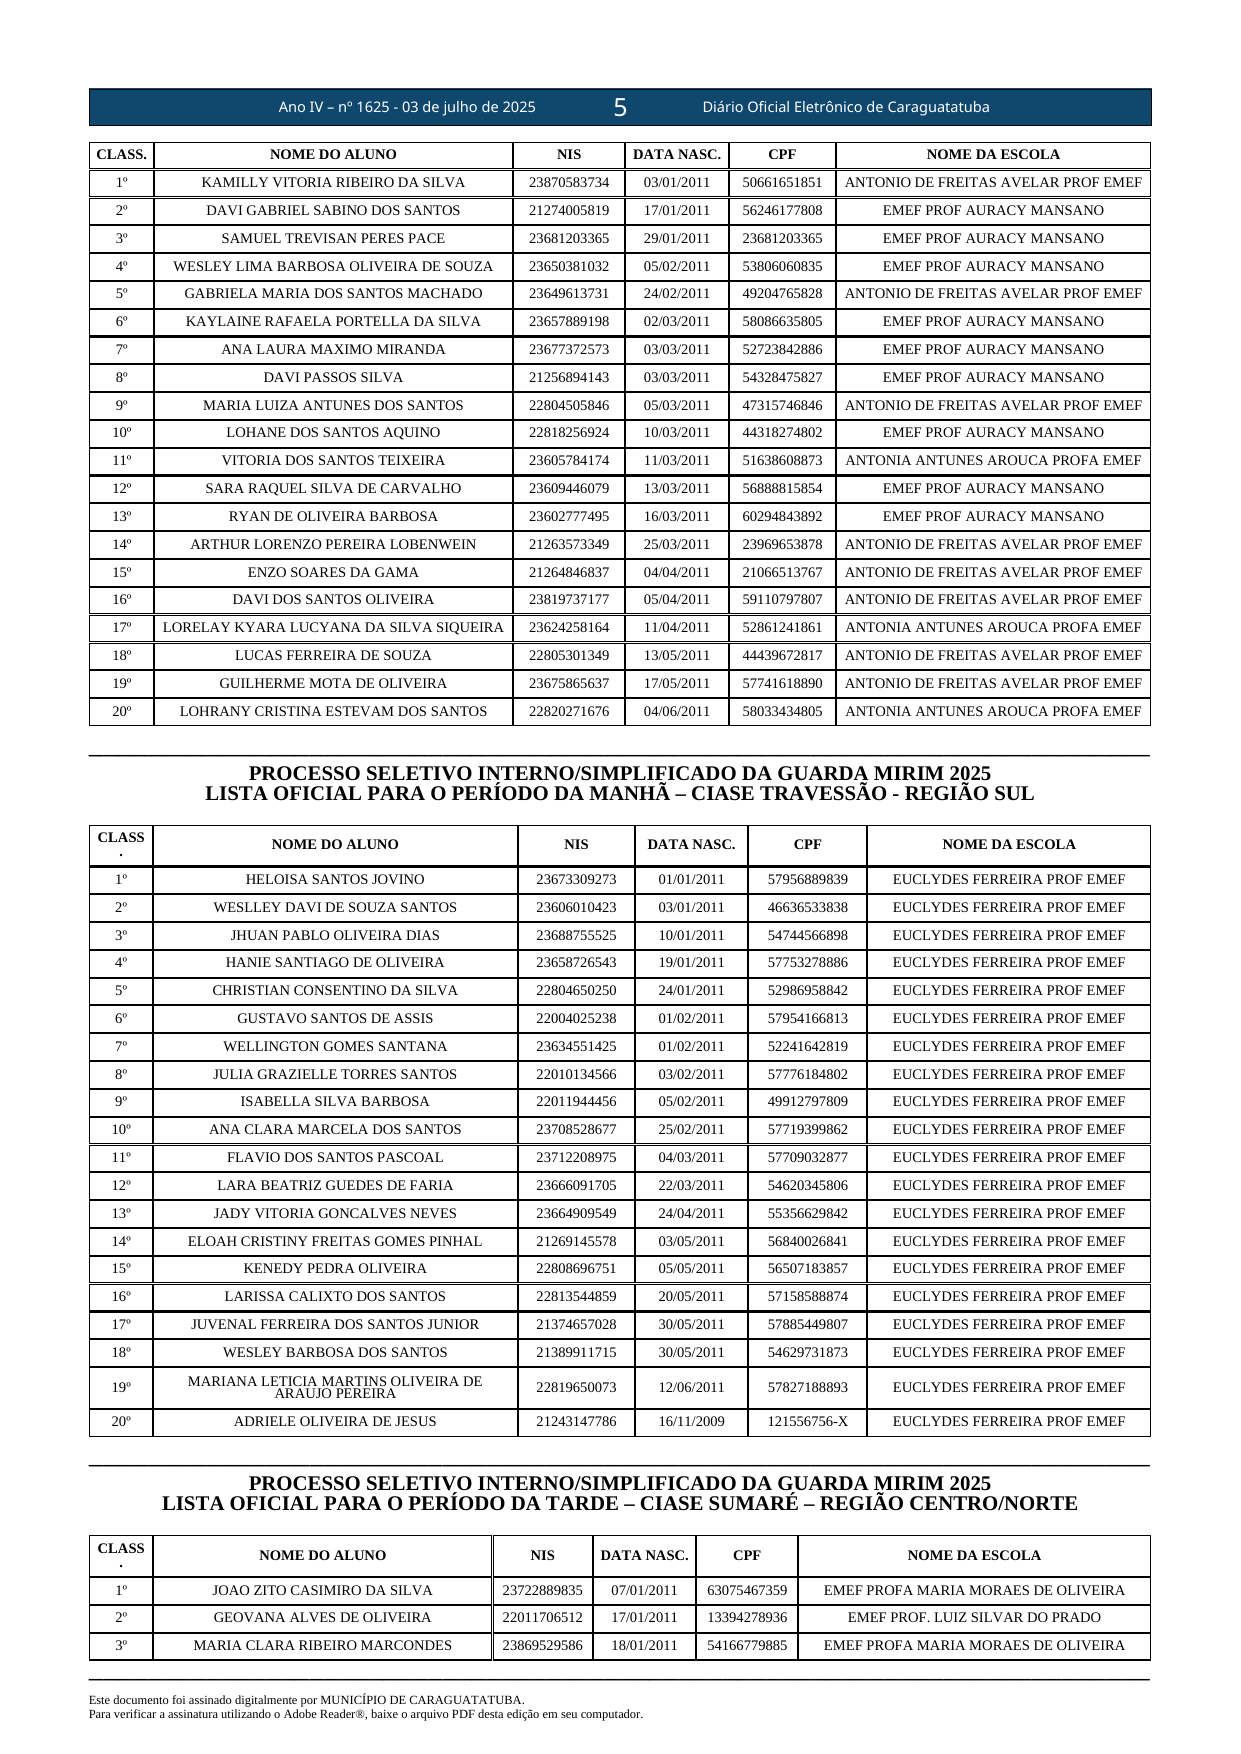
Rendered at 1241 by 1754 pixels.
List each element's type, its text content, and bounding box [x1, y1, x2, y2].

table_cell 19/01/2011 [636, 951, 747, 977]
table_cell RYAN DE OLIVEIRA BARBOSA [155, 504, 512, 530]
table_cell 22820271676 [514, 699, 624, 725]
table_cell 21374657028 [519, 1313, 634, 1338]
table_cell EMEF PROF AURACY MANSANO [837, 365, 1150, 391]
table_cell JUVENAL FERREIRA DOS SANTOS JUNIOR [154, 1313, 517, 1338]
table_cell 23712208975 [519, 1146, 634, 1171]
table_cell 23870583734 [514, 171, 624, 196]
table_cell 16º [90, 1285, 152, 1310]
table_cell WESLEY BARBOSA DOS SANTOS [154, 1340, 517, 1366]
table_cell 15º [90, 560, 153, 586]
table_header CLASS. [90, 826, 152, 865]
table_cell 8º [90, 365, 153, 391]
table_cell 11/04/2011 [626, 616, 728, 641]
table_cell 6º [90, 310, 153, 335]
table_cell 22804650250 [519, 979, 634, 1004]
table_cell GUSTAVO SANTOS DE ASSIS [154, 1006, 517, 1032]
text PROCESSO SELETIVO INTERNO/SIMPLIFICADO DA GUARDA MIRIM 2025 [88, 764, 1152, 784]
table_cell EMEF PROF AURACY MANSANO [837, 477, 1150, 502]
table_cell 22/03/2011 [636, 1173, 747, 1199]
table_cell 1º [90, 868, 152, 893]
table_cell 20º [90, 1410, 152, 1436]
table_cell 53806060835 [730, 254, 835, 280]
table_cell 10/03/2011 [626, 421, 728, 447]
table_cell 21066513767 [730, 560, 835, 586]
table_cell EUCLYDES FERREIRA PROF EMEF [868, 1340, 1150, 1366]
table_cell 56507183857 [749, 1257, 866, 1282]
table_cell 03/05/2011 [636, 1229, 747, 1255]
table_cell 5º [90, 282, 153, 308]
table_cell EUCLYDES FERREIRA PROF EMEF [868, 1313, 1150, 1338]
table_cell MARIA LUIZA ANTUNES DOS SANTOS [155, 393, 512, 419]
table_cell 8º [90, 1062, 152, 1088]
table_cell GUILHERME MOTA DE OLIVEIRA [155, 671, 512, 697]
table_cell 16/11/2009 [636, 1410, 747, 1436]
table_cell 23681203365 [730, 226, 835, 252]
table_cell 30/05/2011 [636, 1313, 747, 1338]
table_cell 52241642819 [749, 1034, 866, 1060]
table_cell 57956889839 [749, 868, 866, 893]
text LISTA OFICIAL PARA O PERÍODO DA MANHÃ – CIASE TRAVESSÃO - REGIÃO SUL [88, 784, 1152, 804]
table_cell KENEDY PEDRA OLIVEIRA [154, 1257, 517, 1282]
table_cell 22011944456 [519, 1090, 634, 1116]
table_cell 10º [90, 1118, 152, 1143]
text ──────────────────────────────────────────────────────────────────────── [88, 1453, 1152, 1475]
table_cell 54328475827 [730, 365, 835, 391]
table_cell 22818256924 [514, 421, 624, 447]
table_header CLASS. [90, 143, 153, 168]
table_cell 22010134566 [519, 1062, 634, 1088]
table_cell 12/06/2011 [636, 1368, 747, 1408]
table_header NIS [519, 826, 634, 865]
text PROCESSO SELETIVO INTERNO/SIMPLIFICADO DA GUARDA MIRIM 2025 [88, 1475, 1152, 1495]
table_cell 14º [90, 532, 153, 558]
table_header DATA NASC. [636, 826, 747, 865]
table_cell 11º [90, 449, 153, 474]
table_cell 58086635805 [730, 310, 835, 335]
table_cell 5º [90, 979, 152, 1004]
table_cell 23609446079 [514, 477, 624, 502]
table_cell 54744566898 [749, 923, 866, 949]
table_cell 23969653878 [730, 532, 835, 558]
table_cell GEOVANA ALVES DE OLIVEIRA [154, 1606, 491, 1632]
table_cell 52986958842 [749, 979, 866, 1004]
table_cell 23819737177 [514, 588, 624, 613]
table_cell 20/05/2011 [636, 1285, 747, 1310]
table_cell 16º [90, 588, 153, 613]
table_cell KAYLAINE RAFAELA PORTELLA DA SILVA [155, 310, 512, 335]
table_cell 03/02/2011 [636, 1062, 747, 1088]
table_cell EUCLYDES FERREIRA PROF EMEF [868, 1257, 1150, 1282]
table_cell 23722889835 [494, 1578, 592, 1604]
table_cell 03/03/2011 [626, 338, 728, 363]
table_cell 49204765828 [730, 282, 835, 308]
table_cell 7º [90, 338, 153, 363]
table_cell 56840026841 [749, 1229, 866, 1255]
table_cell 23869529586 [494, 1634, 592, 1659]
table_cell 23605784174 [514, 449, 624, 474]
table_cell 01/01/2011 [636, 868, 747, 893]
table_header NOME DO ALUNO [154, 826, 517, 865]
table_cell EUCLYDES FERREIRA PROF EMEF [868, 1285, 1150, 1310]
table_cell JADY VITORIA GONCALVES NEVES [154, 1201, 517, 1227]
table_cell 22804505846 [514, 393, 624, 419]
table_cell 23606010423 [519, 895, 634, 921]
table_header DATA NASC. [594, 1536, 695, 1576]
table_cell 23664909549 [519, 1201, 634, 1227]
table_cell 24/01/2011 [636, 979, 747, 1004]
table_cell 9º [90, 1090, 152, 1116]
table_cell 01/02/2011 [636, 1034, 747, 1060]
table_cell ENZO SOARES DA GAMA [155, 560, 512, 586]
table_cell 21269145578 [519, 1229, 634, 1255]
table_cell CHRISTIAN CONSENTINO DA SILVA [154, 979, 517, 1004]
table_cell 57753278886 [749, 951, 866, 977]
table_cell 23602777495 [514, 504, 624, 530]
table_cell 23666091705 [519, 1173, 634, 1199]
table_cell 54629731873 [749, 1340, 866, 1366]
table_cell 05/03/2011 [626, 393, 728, 419]
table_cell 04/03/2011 [636, 1146, 747, 1171]
table_cell 18º [90, 644, 153, 669]
table_cell 15º [90, 1257, 152, 1282]
text ──────────────────────────────────────────────────────────────────────── [88, 742, 1152, 764]
table_cell 17/01/2011 [594, 1606, 695, 1632]
table_cell LOHRANY CRISTINA ESTEVAM DOS SANTOS [155, 699, 512, 725]
table_cell 23677372573 [514, 338, 624, 363]
table_cell WESLEY LIMA BARBOSA OLIVEIRA DE SOUZA [155, 254, 512, 280]
table_cell 21263573349 [514, 532, 624, 558]
table_cell 56888815854 [730, 477, 835, 502]
table_cell 13º [90, 504, 153, 530]
table_cell 21256894143 [514, 365, 624, 391]
table_cell EMEF PROF AURACY MANSANO [837, 199, 1150, 224]
table_cell 21243147786 [519, 1410, 634, 1436]
table_cell 47315746846 [730, 393, 835, 419]
table_cell 24/04/2011 [636, 1201, 747, 1227]
table_cell ELOAH CRISTINY FREITAS GOMES PINHAL [154, 1229, 517, 1255]
table_cell 55356629842 [749, 1201, 866, 1227]
table_cell 12º [90, 1173, 152, 1199]
table_cell 23658726543 [519, 951, 634, 977]
table_cell EUCLYDES FERREIRA PROF EMEF [868, 1229, 1150, 1255]
table_cell 60294843892 [730, 504, 835, 530]
table_cell 07/01/2011 [594, 1578, 695, 1604]
table_cell 46636533838 [749, 895, 866, 921]
table_cell 23688755525 [519, 923, 634, 949]
table_cell 17/05/2011 [626, 671, 728, 697]
table_cell 23681203365 [514, 226, 624, 252]
table_cell EUCLYDES FERREIRA PROF EMEF [868, 895, 1150, 921]
table_cell EMEF PROF AURACY MANSANO [837, 338, 1150, 363]
table_cell 13394278936 [697, 1606, 797, 1632]
table_cell 3º [90, 1634, 152, 1659]
table_cell EUCLYDES FERREIRA PROF EMEF [868, 1006, 1150, 1032]
table_cell 11/03/2011 [626, 449, 728, 474]
table_cell DAVI GABRIEL SABINO DOS SANTOS [155, 199, 512, 224]
table_cell ANTONIA ANTUNES AROUCA PROFA EMEF [837, 449, 1150, 474]
table_cell JULIA GRAZIELLE TORRES SANTOS [154, 1062, 517, 1088]
table_cell ANTONIO DE FREITAS AVELAR PROF EMEF [837, 171, 1150, 196]
table_cell EUCLYDES FERREIRA PROF EMEF [868, 1090, 1150, 1116]
table_cell 18/01/2011 [594, 1634, 695, 1659]
table_cell 1º [90, 171, 153, 196]
table_header CPF [749, 826, 866, 865]
table_cell ISABELLA SILVA BARBOSA [154, 1090, 517, 1116]
table_cell 54620345806 [749, 1173, 866, 1199]
table_cell 22011706512 [494, 1606, 592, 1632]
table_cell 23673309273 [519, 868, 634, 893]
table_cell 22808696751 [519, 1257, 634, 1282]
table_cell 05/04/2011 [626, 588, 728, 613]
table_cell ANTONIO DE FREITAS AVELAR PROF EMEF [837, 560, 1150, 586]
table_cell 03/01/2011 [626, 171, 728, 196]
table_cell 7º [90, 1034, 152, 1060]
table_cell EUCLYDES FERREIRA PROF EMEF [868, 1118, 1150, 1143]
table_cell EMEF PROF. LUIZ SILVAR DO PRADO [799, 1606, 1150, 1632]
table_cell EUCLYDES FERREIRA PROF EMEF [868, 951, 1150, 977]
table_cell 25/02/2011 [636, 1118, 747, 1143]
table_cell ANTONIO DE FREITAS AVELAR PROF EMEF [837, 671, 1150, 697]
table_cell 21264846837 [514, 560, 624, 586]
table_cell SAMUEL TREVISAN PERES PACE [155, 226, 512, 252]
table_header DATA NASC. [626, 143, 728, 168]
table_cell EUCLYDES FERREIRA PROF EMEF [868, 1173, 1150, 1199]
table_cell ANTONIO DE FREITAS AVELAR PROF EMEF [837, 532, 1150, 558]
table_cell 57709032877 [749, 1146, 866, 1171]
table_cell 29/01/2011 [626, 226, 728, 252]
table_cell FLAVIO DOS SANTOS PASCOAL [154, 1146, 517, 1171]
table_cell EUCLYDES FERREIRA PROF EMEF [868, 1201, 1150, 1227]
table_cell EMEF PROFA MARIA MORAES DE OLIVEIRA [799, 1578, 1150, 1604]
table_cell KAMILLY VITORIA RIBEIRO DA SILVA [155, 171, 512, 196]
table_cell 3º [90, 226, 153, 252]
table_cell WELLINGTON GOMES SANTANA [154, 1034, 517, 1060]
table_cell JOAO ZITO CASIMIRO DA SILVA [154, 1578, 491, 1604]
table_cell 19º [90, 1368, 152, 1408]
table_cell 22813544859 [519, 1285, 634, 1310]
table_cell 44318274802 [730, 421, 835, 447]
table_cell 13/05/2011 [626, 644, 728, 669]
table_cell EUCLYDES FERREIRA PROF EMEF [868, 1368, 1150, 1408]
table_cell 57158588874 [749, 1285, 866, 1310]
table_cell 3º [90, 923, 152, 949]
table_cell 9º [90, 393, 153, 419]
table_cell WESLLEY DAVI DE SOUZA SANTOS [154, 895, 517, 921]
table_cell 22819650073 [519, 1368, 634, 1408]
table_cell 2º [90, 895, 152, 921]
table_cell LARA BEATRIZ GUEDES DE FARIA [154, 1173, 517, 1199]
table_header CPF [697, 1536, 797, 1576]
table_cell ADRIELE OLIVEIRA DE JESUS [154, 1410, 517, 1436]
table_cell 16/03/2011 [626, 504, 728, 530]
table_cell 10/01/2011 [636, 923, 747, 949]
table_cell 56246177808 [730, 199, 835, 224]
table_header CPF [730, 143, 835, 168]
table_cell 19º [90, 671, 153, 697]
table_cell 22004025238 [519, 1006, 634, 1032]
table_header NOME DA ESCOLA [868, 826, 1150, 865]
table_cell EUCLYDES FERREIRA PROF EMEF [868, 1062, 1150, 1088]
table_cell 11º [90, 1146, 152, 1171]
table_header NIS [514, 143, 624, 168]
table_cell 52861241861 [730, 616, 835, 641]
table_header NOME DO ALUNO [154, 1536, 491, 1576]
table_cell EMEF PROF AURACY MANSANO [837, 254, 1150, 280]
table_cell EMEF PROF AURACY MANSANO [837, 504, 1150, 530]
table_cell 23657889198 [514, 310, 624, 335]
table_cell EUCLYDES FERREIRA PROF EMEF [868, 923, 1150, 949]
table_cell 05/02/2011 [636, 1090, 747, 1116]
table_cell EUCLYDES FERREIRA PROF EMEF [868, 979, 1150, 1004]
table_cell GABRIELA MARIA DOS SANTOS MACHADO [155, 282, 512, 308]
table_cell 63075467359 [697, 1578, 797, 1604]
table_cell 01/02/2011 [636, 1006, 747, 1032]
table_cell 03/01/2011 [636, 895, 747, 921]
table_cell 13º [90, 1201, 152, 1227]
table_cell EUCLYDES FERREIRA PROF EMEF [868, 1146, 1150, 1171]
table_cell ARTHUR LORENZO PEREIRA LOBENWEIN [155, 532, 512, 558]
table_cell ANA CLARA MARCELA DOS SANTOS [154, 1118, 517, 1143]
table_cell 57827188893 [749, 1368, 866, 1408]
table_cell ANTONIO DE FREITAS AVELAR PROF EMEF [837, 588, 1150, 613]
table_cell ANTONIA ANTUNES AROUCA PROFA EMEF [837, 699, 1150, 725]
table_cell 52723842886 [730, 338, 835, 363]
table_cell 12º [90, 477, 153, 502]
table_header NOME DO ALUNO [155, 143, 512, 168]
table_cell DAVI PASSOS SILVA [155, 365, 512, 391]
table_cell 4º [90, 951, 152, 977]
table_cell MARIANA LETICIA MARTINS OLIVEIRA DE ARAUJO PEREIRA [154, 1368, 517, 1408]
table_cell EMEF PROF AURACY MANSANO [837, 226, 1150, 252]
table_cell 02/03/2011 [626, 310, 728, 335]
table_cell 05/02/2011 [626, 254, 728, 280]
table_header NOME DA ESCOLA [837, 143, 1150, 168]
table_cell 44439672817 [730, 644, 835, 669]
table_cell 58033434805 [730, 699, 835, 725]
table_cell 23708528677 [519, 1118, 634, 1143]
table_cell 14º [90, 1229, 152, 1255]
table_cell EUCLYDES FERREIRA PROF EMEF [868, 1410, 1150, 1436]
table_cell LOHANE DOS SANTOS AQUINO [155, 421, 512, 447]
table_cell 59110797807 [730, 588, 835, 613]
table_cell 04/06/2011 [626, 699, 728, 725]
table_cell EMEF PROF AURACY MANSANO [837, 421, 1150, 447]
table_cell 50661651851 [730, 171, 835, 196]
table_header CLASS. [90, 1536, 152, 1576]
table_cell VITORIA DOS SANTOS TEIXEIRA [155, 449, 512, 474]
table_cell ANTONIA ANTUNES AROUCA PROFA EMEF [837, 616, 1150, 641]
table_cell 57776184802 [749, 1062, 866, 1088]
text LISTA OFICIAL PARA O PERÍODO DA TARDE – CIASE SUMARÉ – REGIÃO CENTRO/NORTE [88, 1495, 1152, 1515]
table_cell ANTONIO DE FREITAS AVELAR PROF EMEF [837, 282, 1150, 308]
table_cell 49912797809 [749, 1090, 866, 1116]
table_cell 4º [90, 254, 153, 280]
table_cell 21274005819 [514, 199, 624, 224]
table_cell EUCLYDES FERREIRA PROF EMEF [868, 868, 1150, 893]
table_cell LUCAS FERREIRA DE SOUZA [155, 644, 512, 669]
table_cell 51638608873 [730, 449, 835, 474]
table_cell 57954166813 [749, 1006, 866, 1032]
table_cell 30/05/2011 [636, 1340, 747, 1366]
table_cell 17/01/2011 [626, 199, 728, 224]
table_cell HELOISA SANTOS JOVINO [154, 868, 517, 893]
table_cell 54166779885 [697, 1634, 797, 1659]
table_cell 10º [90, 421, 153, 447]
table_cell HANIE SANTIAGO DE OLIVEIRA [154, 951, 517, 977]
table_cell 2º [90, 199, 153, 224]
table_cell 05/05/2011 [636, 1257, 747, 1282]
table_cell 57719399862 [749, 1118, 866, 1143]
table_cell DAVI DOS SANTOS OLIVEIRA [155, 588, 512, 613]
table_cell EUCLYDES FERREIRA PROF EMEF [868, 1034, 1150, 1060]
table_cell 25/03/2011 [626, 532, 728, 558]
table_cell 21389911715 [519, 1340, 634, 1366]
table_cell LORELAY KYARA LUCYANA DA SILVA SIQUEIRA [155, 616, 512, 641]
table_cell 04/04/2011 [626, 560, 728, 586]
table_cell EMEF PROF AURACY MANSANO [837, 310, 1150, 335]
table_cell JHUAN PABLO OLIVEIRA DIAS [154, 923, 517, 949]
table_cell 20º [90, 699, 153, 725]
table_cell 24/02/2011 [626, 282, 728, 308]
table_cell 17º [90, 1313, 152, 1338]
table_cell 23675865637 [514, 671, 624, 697]
table_cell ANTONIO DE FREITAS AVELAR PROF EMEF [837, 393, 1150, 419]
table_cell EMEF PROFA MARIA MORAES DE OLIVEIRA [799, 1634, 1150, 1659]
table_header NOME DA ESCOLA [799, 1536, 1150, 1576]
table_cell 23624258164 [514, 616, 624, 641]
table_cell 6º [90, 1006, 152, 1032]
table_cell 1º [90, 1578, 152, 1604]
table_cell LARISSA CALIXTO DOS SANTOS [154, 1285, 517, 1310]
table_header NIS [494, 1536, 592, 1576]
table_cell ANA LAURA MAXIMO MIRANDA [155, 338, 512, 363]
table_cell 17º [90, 616, 153, 641]
table_cell SARA RAQUEL SILVA DE CARVALHO [155, 477, 512, 502]
table_cell 57885449807 [749, 1313, 866, 1338]
table_cell 03/03/2011 [626, 365, 728, 391]
table_cell 18º [90, 1340, 152, 1366]
table_cell 57741618890 [730, 671, 835, 697]
table_cell 23650381032 [514, 254, 624, 280]
table_cell 23634551425 [519, 1034, 634, 1060]
table_cell 13/03/2011 [626, 477, 728, 502]
table_cell 2º [90, 1606, 152, 1632]
table_cell 22805301349 [514, 644, 624, 669]
table_cell ANTONIO DE FREITAS AVELAR PROF EMEF [837, 644, 1150, 669]
table_cell 121556756-X [749, 1410, 866, 1436]
table_cell MARIA CLARA RIBEIRO MARCONDES [154, 1634, 491, 1659]
table_cell 23649613731 [514, 282, 624, 308]
